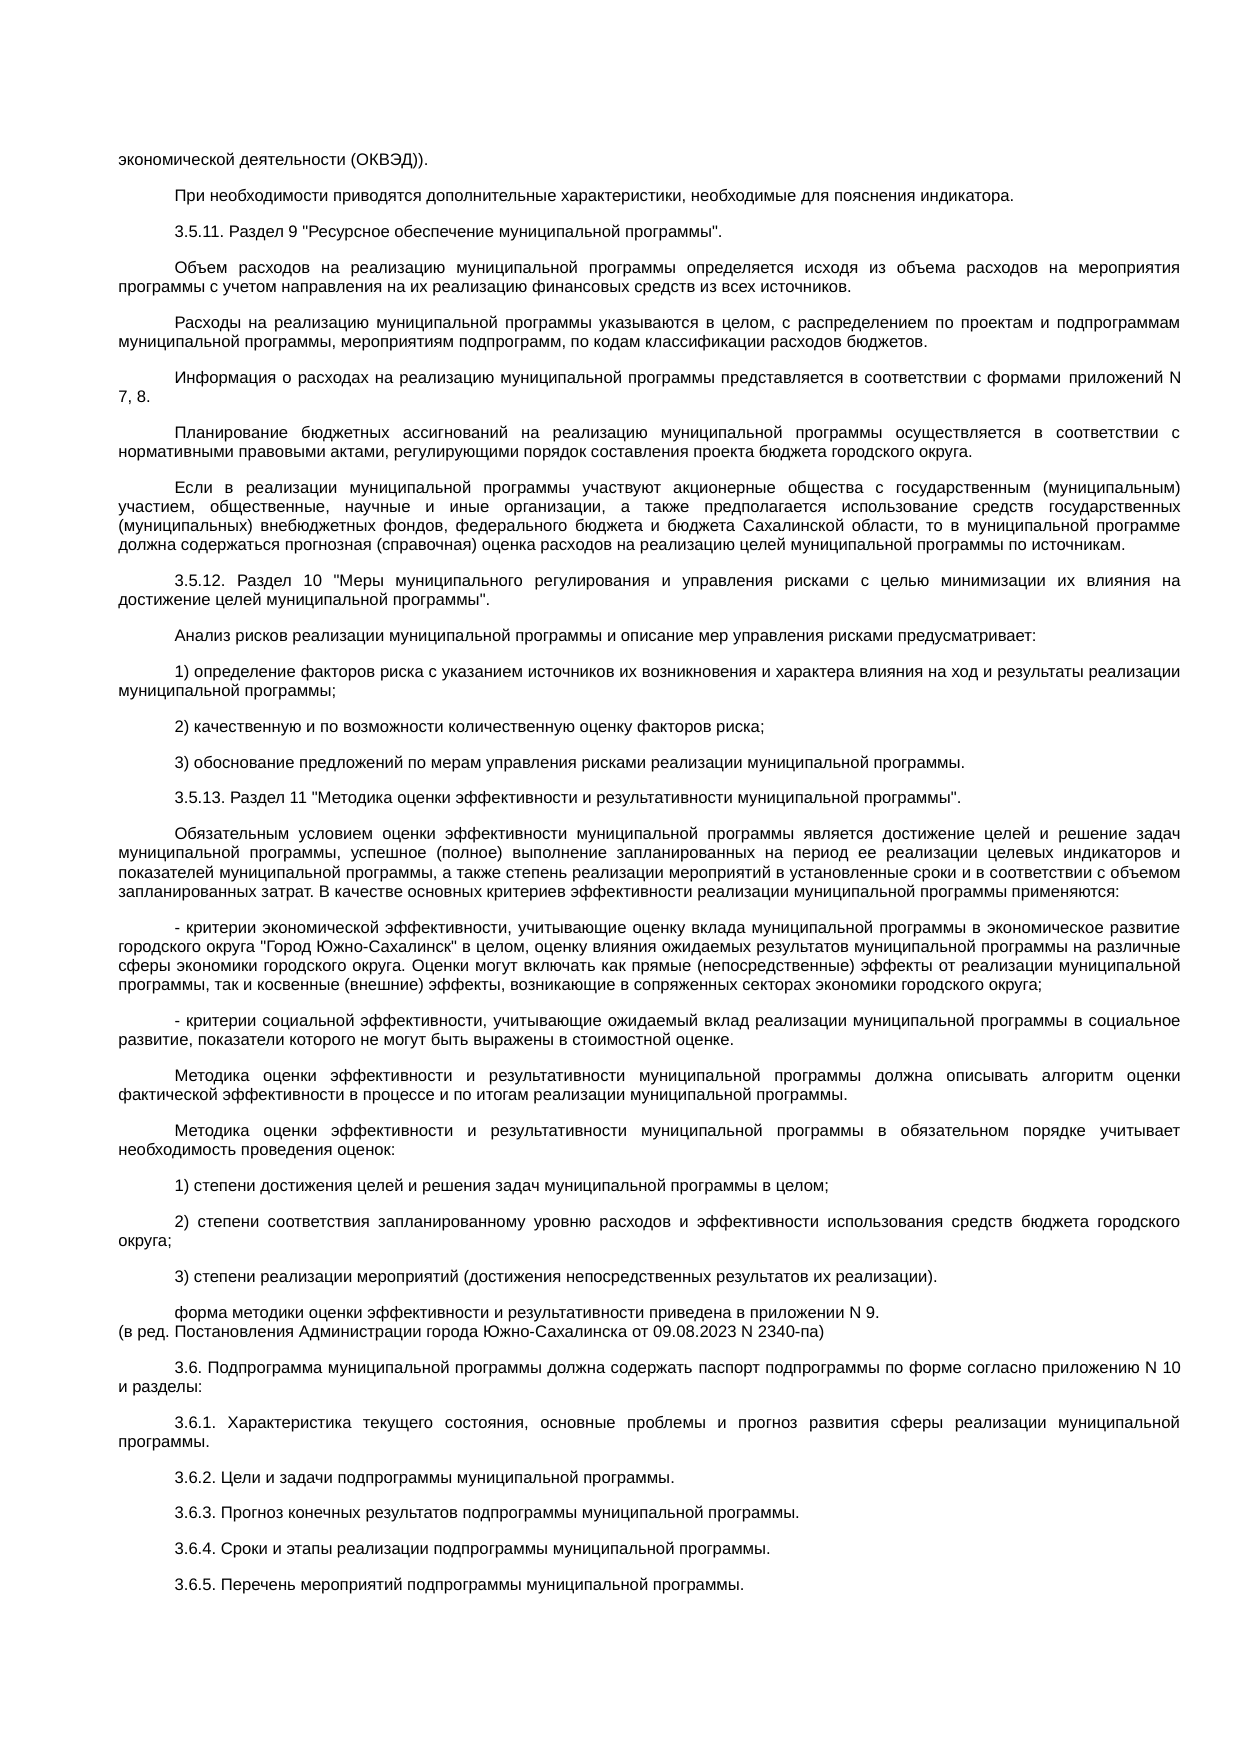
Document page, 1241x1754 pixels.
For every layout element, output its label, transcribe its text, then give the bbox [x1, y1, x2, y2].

text 3.6. Подпрограмма муниципальной программы должна содержать паспорт подпрограммы по форме согласно приложению N 10 и разделы: [118, 1357, 1181, 1396]
text Планирование бюджетных ассигнований на реализацию муниципальной программы осуществляется в соответствии с нормативными правовыми актами, регулирующими порядок составления проекта бюджета городского округа. [118, 422, 1181, 461]
text Методика оценки эффективности и результативности муниципальной программы в обязательном порядке учитывает необходимость проведения оценок: [118, 1121, 1181, 1159]
text Информация о расходах на реализацию муниципальной программы представляется в соответствии с формами приложений N 7, 8. [118, 367, 1181, 406]
text форма методики оценки эффективности и результативности приведена в приложении N 9. [118, 1302, 1181, 1322]
text При необходимости приводятся дополнительные характеристики, необходимые для пояснения индикатора. [118, 186, 1181, 205]
text экономической деятельности (ОКВЭД)). [118, 150, 1181, 169]
text Если в реализации муниципальной программы участвуют акционерные общества с государственным (муниципальным) участием, общественные, научные и иные организации, а также предполагается использование средств государственных (муниципальных) внебюджетных фондов, федерального бюджета и бюджета Сахалинской области, то в муниципальной программе должна содержаться прогнозная (справочная) оценка расходов на реализацию целей муниципальной программы по источникам. [118, 477, 1181, 554]
text 1) степени достижения целей и решения задач муниципальной программы в целом; [118, 1176, 1181, 1195]
text 3.5.11. Раздел 9 "Ресурсное обеспечение муниципальной программы". [118, 222, 1181, 241]
text 2) качественную и по возможности количественную оценку факторов риска; [118, 717, 1181, 736]
text 3.6.3. Прогноз конечных результатов подпрограммы муниципальной программы. [118, 1503, 1181, 1522]
text (в ред. Постановления Администрации города Южно-Сахалинска от 09.08.2023 N 2340-па) [118, 1322, 1181, 1341]
text 2) степени соответствия запланированному уровню расходов и эффективности использования средств бюджета городского округа; [118, 1212, 1181, 1250]
text 1) определение факторов риска с указанием источников их возникновения и характера влияния на ход и результаты реализации муниципальной программы; [118, 662, 1181, 700]
text 3.6.1. Характеристика текущего состояния, основные проблемы и прогноз развития сферы реализации муниципальной программы. [118, 1412, 1181, 1451]
text Объем расходов на реализацию муниципальной программы определяется исходя из объема расходов на мероприятия программы с учетом направления на их реализацию финансовых средств из всех источников. [118, 257, 1181, 296]
text Анализ рисков реализации муниципальной программы и описание мер управления рисками предусматривает: [118, 626, 1181, 645]
text - критерии экономической эффективности, учитывающие оценку вклада муниципальной программы в экономическое развитие городского округа "Город Южно-Сахалинск" в целом, оценку влияния ожидаемых результатов муниципальной программы на различные сферы экономики городского округа. Оценки могут включать как прямые (непосредственные) эффекты от реализации муниципальной программы, так и косвенные (внешние) эффекты, возникающие в сопряженных секторах экономики городского округа; [118, 917, 1181, 994]
text - критерии социальной эффективности, учитывающие ожидаемый вклад реализации муниципальной программы в социальное развитие, показатели которого не могут быть выражены в стоимостной оценке. [118, 1011, 1181, 1049]
text 3) степени реализации мероприятий (достижения непосредственных результатов их реализации). [118, 1267, 1181, 1286]
text 3) обоснование предложений по мерам управления рисками реализации муниципальной программы. [118, 752, 1181, 772]
text 3.6.4. Сроки и этапы реализации подпрограммы муниципальной программы. [118, 1539, 1181, 1558]
text 3.6.2. Цели и задачи подпрограммы муниципальной программы. [118, 1467, 1181, 1487]
text 3.6.5. Перечень мероприятий подпрограммы муниципальной программы. [118, 1575, 1181, 1594]
text 3.5.12. Раздел 10 "Меры муниципального регулирования и управления рисками с целью минимизации их влияния на достижение целей муниципальной программы". [118, 571, 1181, 609]
text 3.5.13. Раздел 11 "Методика оценки эффективности и результативности муниципальной программы". [118, 788, 1181, 807]
text Методика оценки эффективности и результативности муниципальной программы должна описывать алгоритм оценки фактической эффективности в процессе и по итогам реализации муниципальной программы. [118, 1066, 1181, 1104]
text Обязательным условием оценки эффективности муниципальной программы является достижение целей и решение задач муниципальной программы, успешное (полное) выполнение запланированных на период ее реализации целевых индикаторов и показателей муниципальной программы, а также степень реализации мероприятий в установленные сроки и в соответствии с объемом запланированных затрат. В качестве основных критериев эффективности реализации муниципальной программы применяются: [118, 824, 1181, 901]
text Расходы на реализацию муниципальной программы указываются в целом, с распределением по проектам и подпрограммам муниципальной программы, мероприятиям подпрограмм, по кодам классификации расходов бюджетов. [118, 312, 1181, 351]
